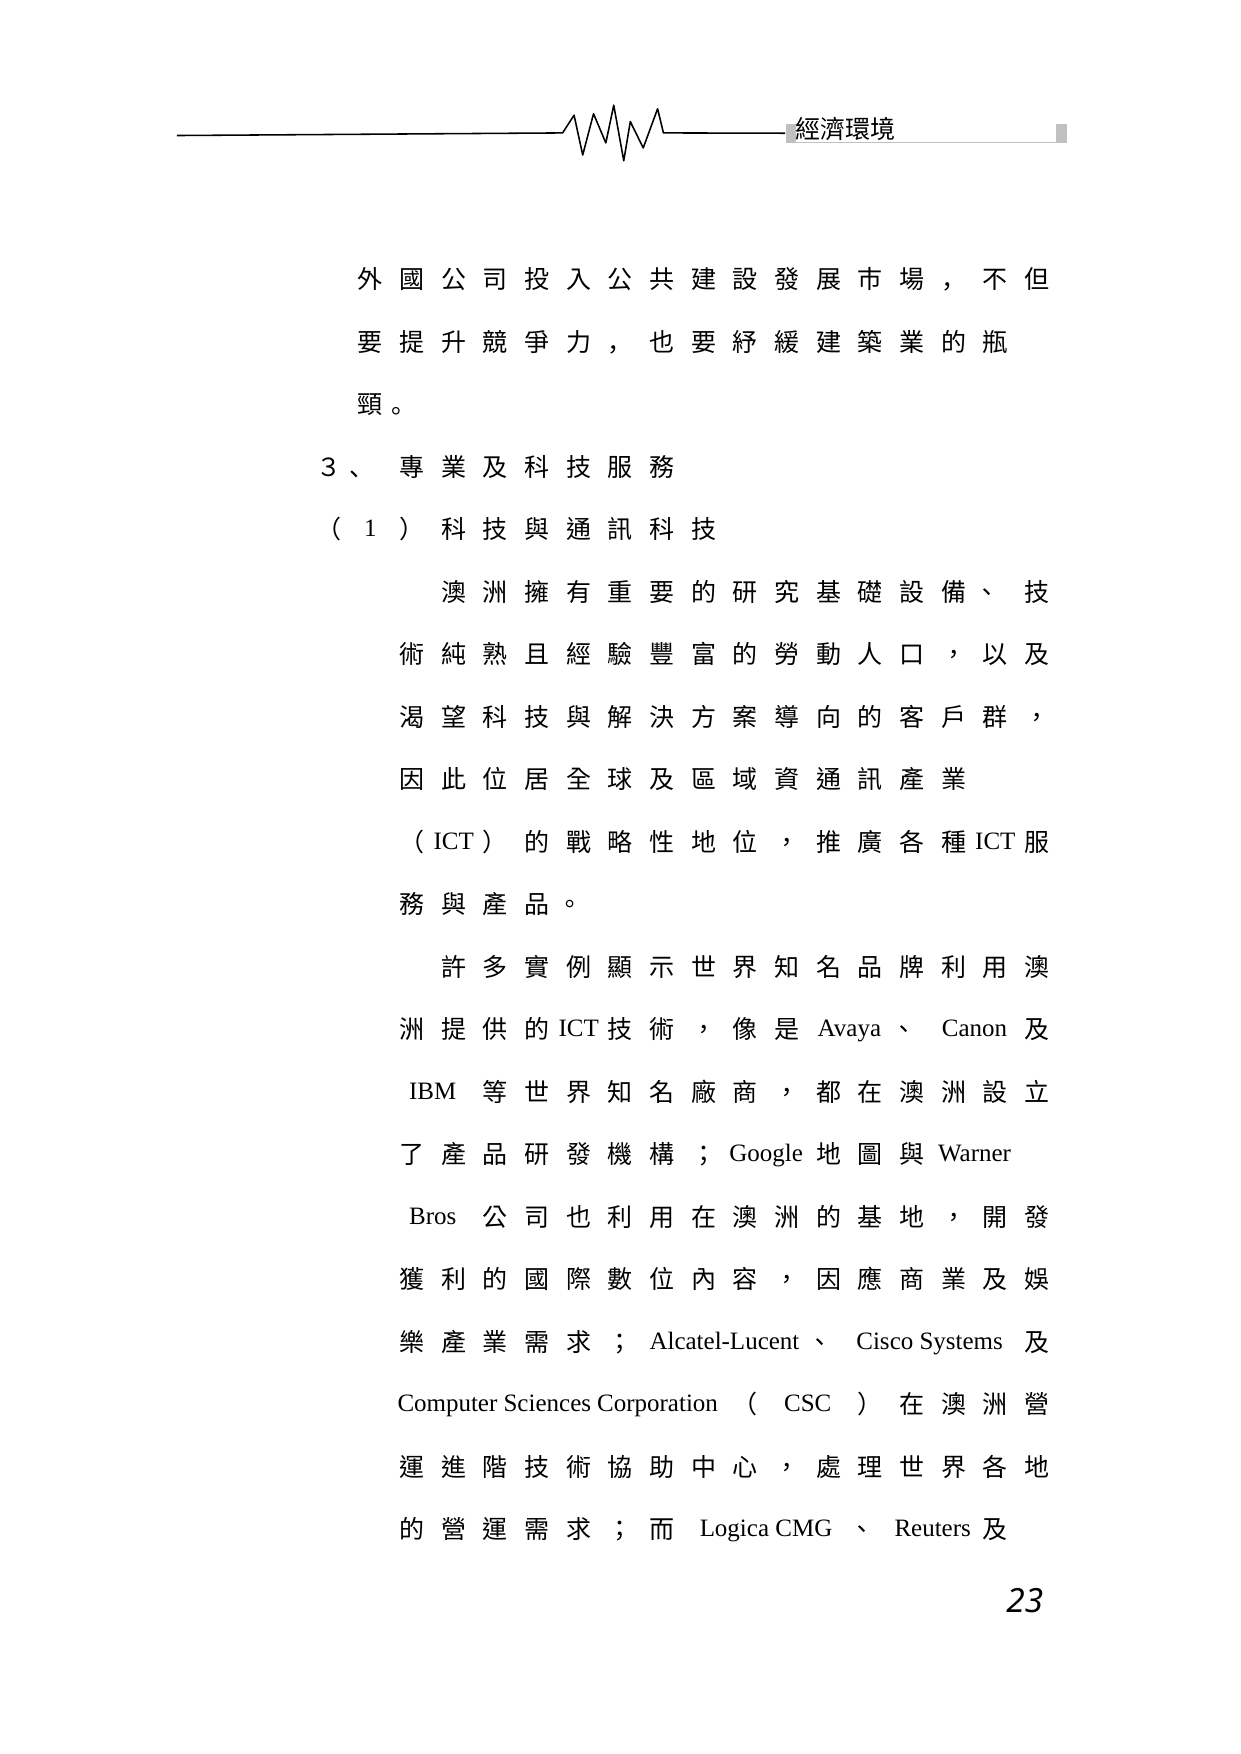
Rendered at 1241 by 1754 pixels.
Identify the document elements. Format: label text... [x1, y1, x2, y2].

text 澳洲擁有重要的研究基礎設備、技術純熟且經驗豐富的勞動人口，以及渴望科技與解決方案導向的客戶群，因此位居全球及區域資通訊產業（ICT）的戰略性地位，推廣各種ICT服務與產品。 [367, 549, 1058, 924]
text 外國公司投入公共建設發展市場，不但要提升競爭力，也要紓緩建築業的瓶頸。 [330, 236, 1058, 424]
text 許多實例顯示世界知名品牌利用澳洲提供的ICT技術，像是Avaya、Canon及IBM等世界知名廠商，都在澳洲設立了產品研發機構；Google地圖與Warner Bros公司也利用在澳洲的基地，開發獲利的國際數位內容，因應商業及娛樂產業需求；Alcatel-Lucent、Cisco Systems 及Computer Sciences Corporation（CSC）在澳洲營運進階技術協助中心，處理世界各地的營運需求；而Logica CMG、Reuters及 [367, 924, 1058, 1549]
text （1）科技與通訊科技 [306, 486, 1058, 549]
text ３、專業及科技服務 [281, 424, 1058, 486]
